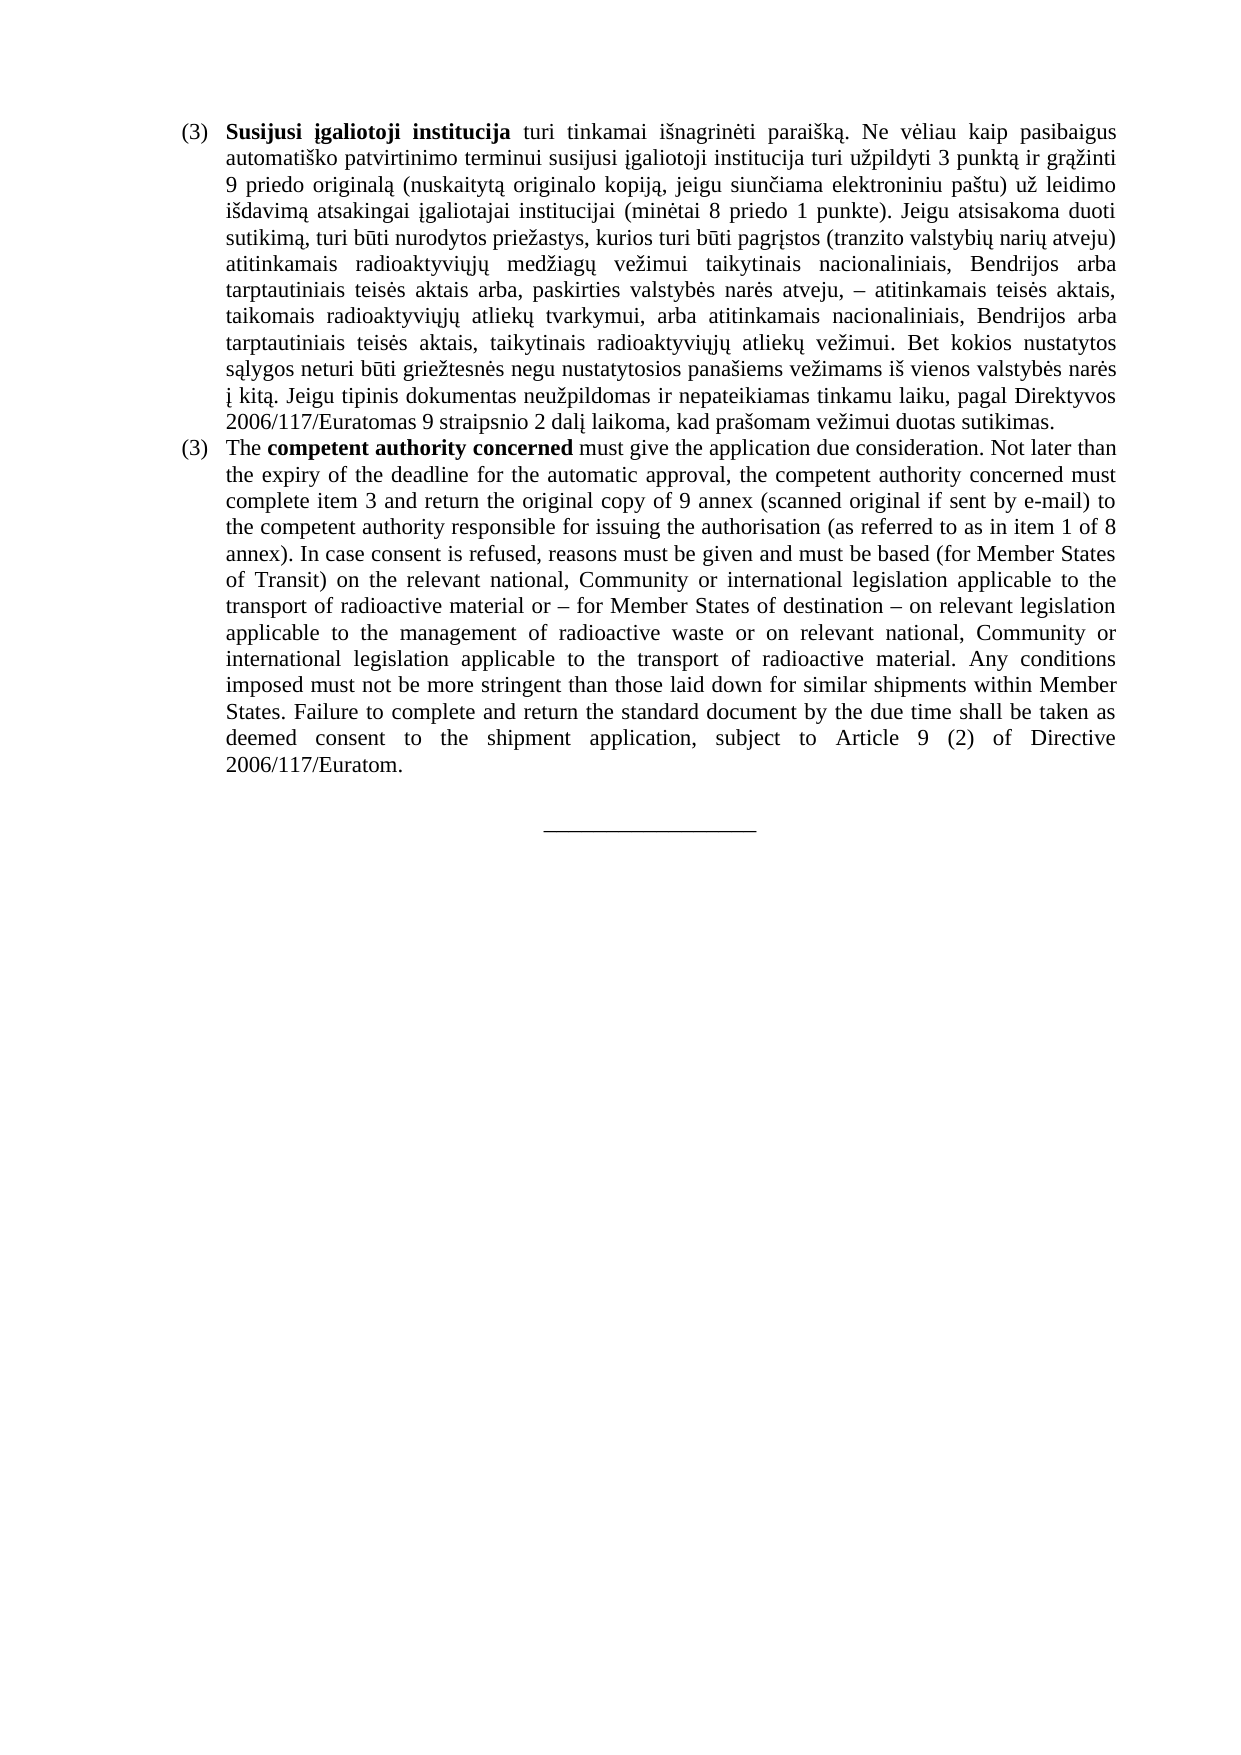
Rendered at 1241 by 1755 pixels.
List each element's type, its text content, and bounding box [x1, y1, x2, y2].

text _________________ [177, 806, 1122, 834]
table_cell Susijusi įgaliotoji institucija turi tinkamai išnagrinėti paraišką. Ne vėliau kaip pasibaigus automatiško patvirtinimo terminui susijusi įgaliotoji institucija turi užpildyti 3 punktą ir grąžinti 9 priedo originalą (nuskaitytą originalo kopiją, jeigu siunčiama elektroniniu paštu) už leidimo išdavimą atsakingai įgaliotajai institucijai (minėtai 8 priedo 1 punkte). Jeigu atsisakoma duoti sutikimą, turi būti nurodytos priežastys, kurios turi būti pagrįstos (tranzito valstybių narių atveju) atitinkamais radioaktyviųjų medžiagų vežimui taikytinais nacionaliniais, Bendrijos arba tarptautiniais teisės aktais arba, paskirties valstybės narės atveju, – atitinkamais teisės aktais, taikomais radioaktyviųjų atliekų tvarkymui, arba atitinkamais nacionaliniais, Bendrijos arba tarptautiniais teisės aktais, taikytinais radioaktyviųjų atliekų vežimui. Bet kokios nustatytos sąlygos neturi būti griežtesnės negu nustatytosios panašiems vežimams iš vienos valstybės narės į kitą. Jeigu tipinis dokumentas neužpildomas ir nepateikiamas tinkamu laiku, pagal Direktyvos 2006/117/Euratomas 9 straipsnio 2 dalį laikoma, kad prašomam vežimui duotas sutikimas. [221, 118, 1122, 434]
table_cell (3) [177, 118, 221, 434]
table_cell The competent authority concerned must give the application due consideration. Not later than the expiry of the deadline for the automatic approval, the competent authority concerned must complete item 3 and return the original copy of 9 annex (scanned original if sent by e-mail) to the competent authority responsible for issuing the authorisation (as referred to as in item 1 of 8 annex). In case consent is refused, reasons must be given and must be based (for Member States of Transit) on the relevant national, Community or international legislation applicable to the transport of radioactive material or – for Member States of destination – on relevant legislation applicable to the management of radioactive waste or on relevant national, Community or international legislation applicable to the transport of radioactive material. Any conditions imposed must not be more stringent than those laid down for similar shipments within Member States. Failure to complete and return the standard document by the due time shall be taken as deemed consent to the shipment application, subject to Article 9 (2) of Directive 2006/117/Euratom. [221, 434, 1122, 777]
table_cell (3) [177, 434, 221, 777]
